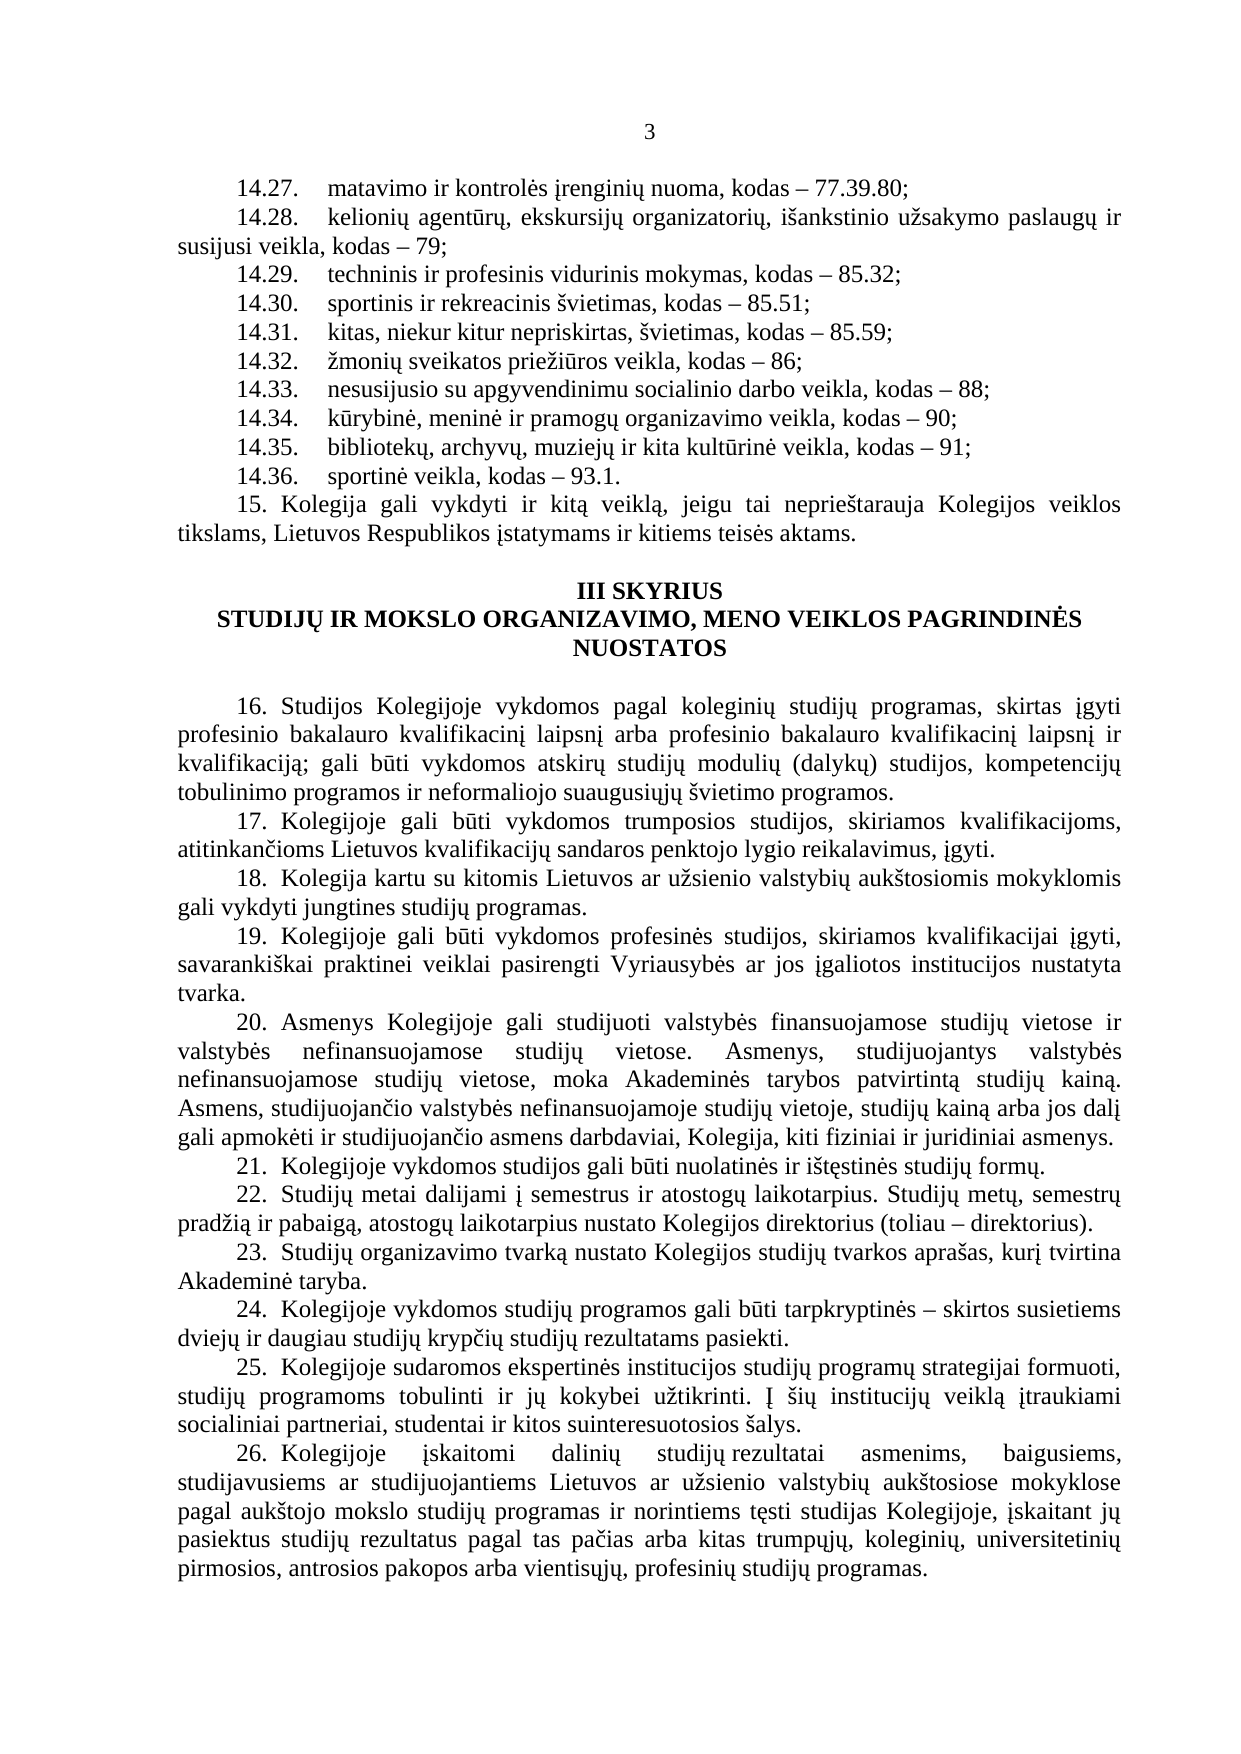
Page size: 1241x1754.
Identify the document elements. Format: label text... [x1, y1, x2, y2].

text STUDIJŲ IR MOKSLO ORGANIZAVIMO, MENO VEIKLOS PAGRINDINĖS NUOSTATOS [177, 604, 1122, 662]
text 23. Studijų organizavimo tvarką nustato Kolegijos studijų tvarkos aprašas, kurį tvirtina Akademinė taryba. [177, 1237, 1122, 1294]
text 20. Asmenys Kolegijoje gali studijuoti valstybės finansuojamose studijų vietose ir valstybės nefinansuojamose studijų vietose. Asmenys, studijuojantys valstybės nefinansuojamose studijų vietose, moka Akademinės tarybos patvirtintą studijų kainą. Asmens, studijuojančio valstybės nefinansuojamoje studijų vietoje, studijų kainą arba jos dalį gali apmokėti ir studijuojančio asmens darbdaviai, Kolegija, kiti fiziniai ir juridiniai asmenys. [177, 1007, 1122, 1151]
text 25. Kolegijoje sudaromos ekspertinės institucijos studijų programų strategijai formuoti, studijų programoms tobulinti ir jų kokybei užtikrinti. Į šių institucijų veiklą įtraukiami socialiniai partneriai, studentai ir kitos suinteresuotosios šalys. [177, 1352, 1122, 1438]
text 22. Studijų metai dalijami į semestrus ir atostogų laikotarpius. Studijų metų, semestrų pradžią ir pabaigą, atostogų laikotarpius nustato Kolegijos direktorius (toliau – direktorius). [177, 1179, 1122, 1237]
text 14.34. kūrybinė, meninė ir pramogų organizavimo veikla, kodas – 90; [177, 403, 1122, 432]
text 17. Kolegijoje gali būti vykdomos trumposios studijos, skiriamos kvalifikacijoms, atitinkančioms Lietuvos kvalifikacijų sandaros penktojo lygio reikalavimus, įgyti. [177, 806, 1122, 863]
text 18. Kolegija kartu su kitomis Lietuvos ar užsienio valstybių aukštosiomis mokyklomis gali vykdyti jungtines studijų programas. [177, 863, 1122, 921]
text 14.31. kitas, niekur kitur nepriskirtas, švietimas, kodas – 85.59; [177, 317, 1122, 346]
text 15. Kolegija gali vykdyti ir kitą veiklą, jeigu tai neprieštarauja Kolegijos veiklos tikslams, Lietuvos Respublikos įstatymams ir kitiems teisės aktams. [177, 489, 1122, 547]
text 14.30. sportinis ir rekreacinis švietimas, kodas – 85.51; [177, 288, 1122, 317]
text 16. Studijos Kolegijoje vykdomos pagal koleginių studijų programas, skirtas įgyti profesinio bakalauro kvalifikacinį laipsnį arba profesinio bakalauro kvalifikacinį laipsnį ir kvalifikaciją; gali būti vykdomos atskirų studijų modulių (dalykų) studijos, kompetencijų tobulinimo programos ir neformaliojo suaugusiųjų švietimo programos. [177, 691, 1122, 806]
text 14.33. nesusijusio su apgyvendinimu socialinio darbo veikla, kodas – 88; [177, 374, 1122, 403]
text 14.27. matavimo ir kontrolės įrenginių nuoma, kodas – 77.39.80; [177, 173, 1122, 202]
text 14.29. techninis ir profesinis vidurinis mokymas, kodas – 85.32; [177, 259, 1122, 288]
text 19. Kolegijoje gali būti vykdomos profesinės studijos, skiriamos kvalifikacijai įgyti, savarankiškai praktinei veiklai pasirengti Vyriausybės ar jos įgaliotos institucijos nustatyta tvarka. [177, 921, 1122, 1007]
text 14.28. kelionių agentūrų, ekskursijų organizatorių, išankstinio užsakymo paslaugų ir susijusi veikla, kodas – 79; [177, 202, 1122, 259]
text 21. Kolegijoje vykdomos studijos gali būti nuolatinės ir ištęstinės studijų formų. [177, 1151, 1122, 1179]
text 14.35. bibliotekų, archyvų, muziejų ir kita kultūrinė veikla, kodas – 91; [177, 432, 1122, 461]
text 14.32. žmonių sveikatos priežiūros veikla, kodas – 86; [177, 346, 1122, 374]
text III SKYRIUS [177, 576, 1122, 604]
text 14.36. sportinė veikla, kodas – 93.1. [177, 461, 1122, 489]
text 26. Kolegijoje įskaitomi dalinių studijų rezultatai asmenims, baigusiems, studijavusiems ar studijuojantiems Lietuvos ar užsienio valstybių aukštosiose mokyklose pagal aukštojo mokslo studijų programas ir norintiems tęsti studijas Kolegijoje, įskaitant jų pasiektus studijų rezultatus pagal tas pačias arba kitas trumpųjų, koleginių, universitetinių pirmosios, antrosios pakopos arba vientisųjų, profesinių studijų programas. [177, 1438, 1122, 1582]
text 24. Kolegijoje vykdomos studijų programos gali būti tarpkryptinės – skirtos susietiems dviejų ir daugiau studijų krypčių studijų rezultatams pasiekti. [177, 1294, 1122, 1352]
